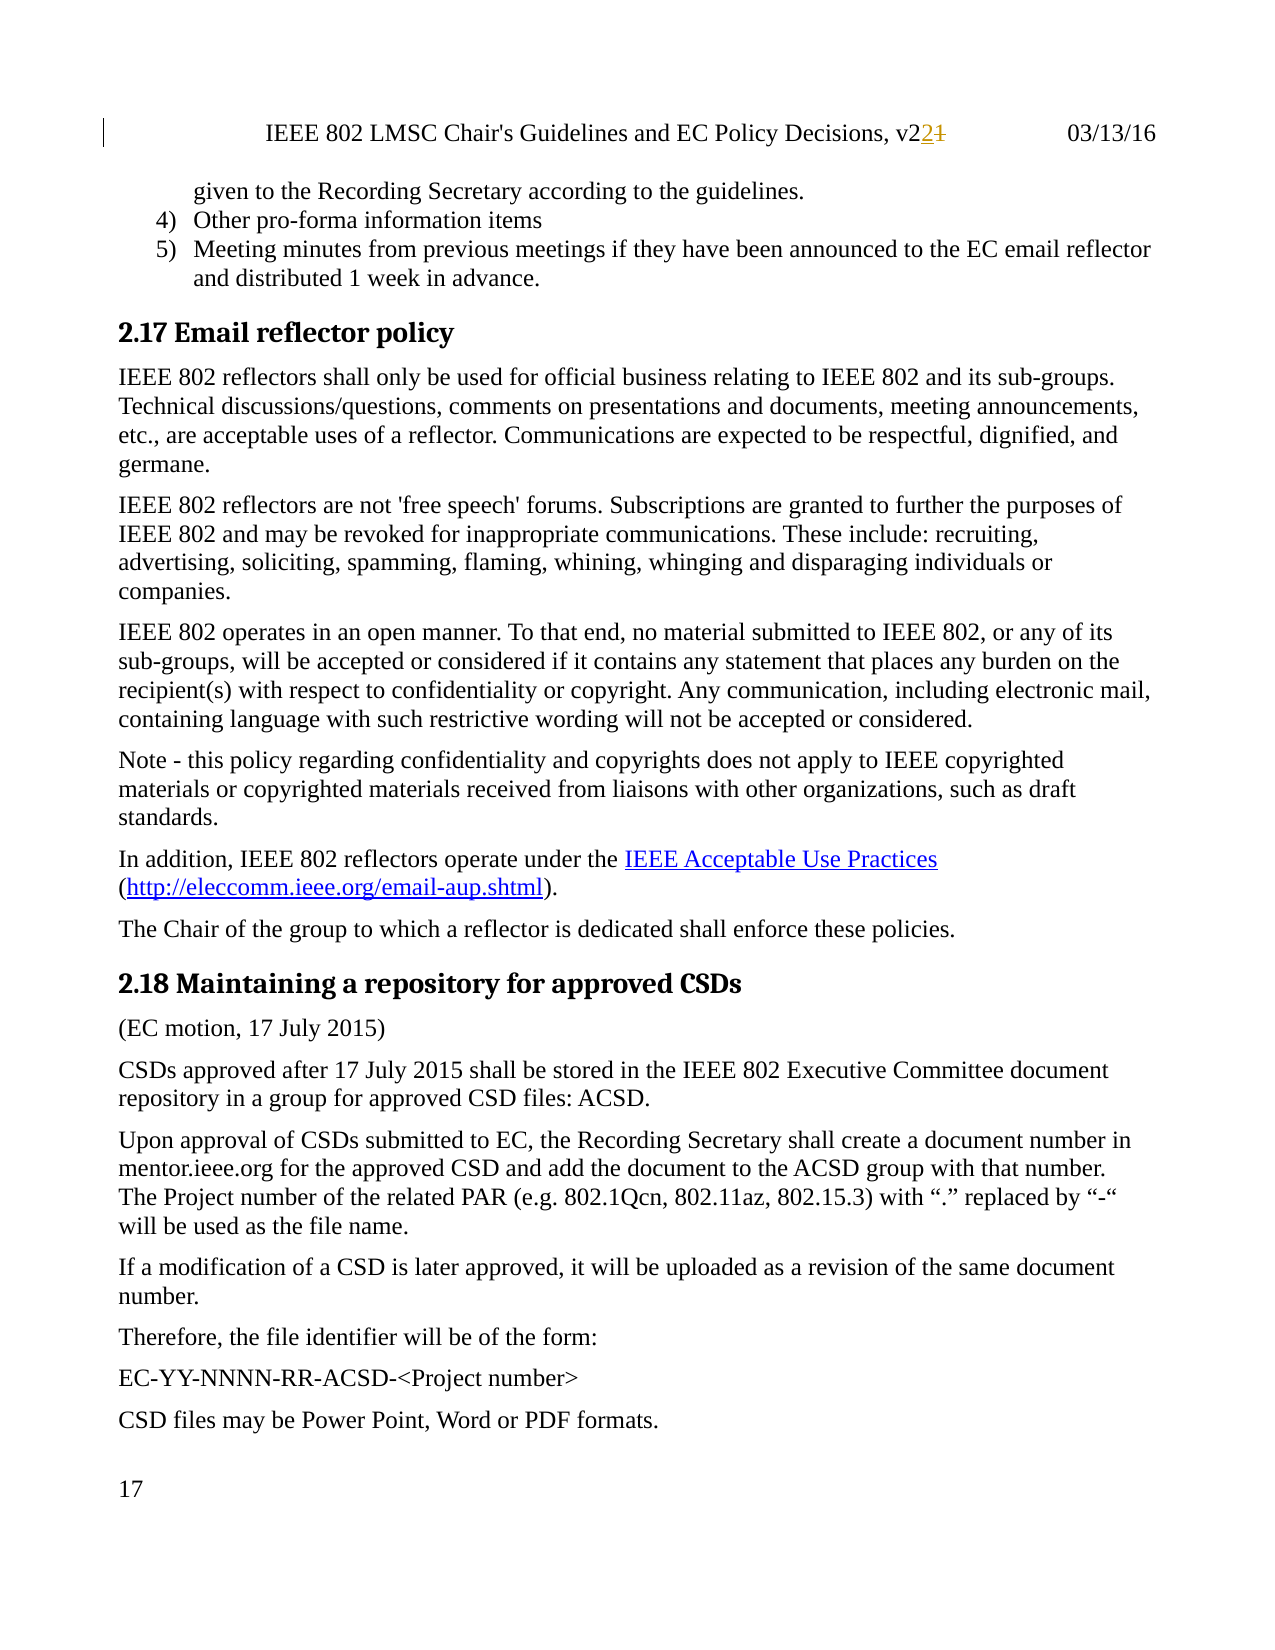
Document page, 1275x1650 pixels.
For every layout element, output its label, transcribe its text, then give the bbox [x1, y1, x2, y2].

list Meeting minutes from previous meetings if they have been announced to the EC email reflector and distributed 1 week in advance. [156, 234, 1157, 291]
text IEEE 802 reflectors are not 'free speech' forums. Subscriptions are granted to further the purposes of IEEE 802 and may be revoked for inappropriate communications. These include: recruiting, advertising, soliciting, spamming, flaming, whining, whinging and disparaging individuals or companies. [118, 490, 1157, 605]
text Note - this policy regarding confidentiality and copyrights does not apply to IEEE copyrighted materials or copyrighted materials received from liaisons with other organizations, such as draft standards. [118, 745, 1157, 831]
list given to the Recording Secretary according to the guidelines. [156, 176, 1157, 205]
text (EC motion, 17 July 2015) [118, 1013, 1157, 1042]
text CSD files may be Power Point, Word or PDF formats. [118, 1405, 1157, 1433]
subtitle Maintaining a repository for approved CSDs [118, 967, 1157, 1001]
text IEEE 802 operates in an open manner. To that end, no material submitted to IEEE 802, or any of its sub-groups, will be accepted or considered if it contains any statement that places any burden on the recipient(s) with respect to confidentiality or copyright. Any communication, including electronic mail, containing language with such restrictive wording will not be accepted or considered. [118, 617, 1157, 732]
list Other pro-forma information items [156, 205, 1157, 234]
text The Chair of the group to which a reflector is dedicated shall enforce these policies. [118, 914, 1157, 942]
text In addition, IEEE 802 reflectors operate under the IEEE Acceptable Use Practices (http://eleccomm.ieee.org/email-aup.shtml). [118, 844, 1157, 901]
subtitle Email reflector policy [118, 316, 1157, 350]
text If a modification of a CSD is later approved, it will be uploaded as a revision of the same document number. [118, 1252, 1157, 1310]
text CSDs approved after 17 July 2015 shall be stored in the IEEE 802 Executive Committee document repository in a group for approved CSD files: ACSD. [118, 1055, 1157, 1112]
text Upon approval of CSDs submitted to EC, the Recording Secretary shall create a document number in mentor.ieee.org for the approved CSD and add the document to the ACSD group with that number. The Project number of the related PAR (e.g. 802.1Qcn, 802.11az, 802.15.3) with “.” replaced by “-“ will be used as the file name. [118, 1125, 1157, 1240]
text Therefore, the file identifier will be of the form: [118, 1322, 1157, 1351]
text IEEE 802 reflectors shall only be used for official business relating to IEEE 802 and its sub-groups. Technical discussions/questions, comments on presentations and documents, meeting announcements, etc., are acceptable uses of a reflector. Communications are expected to be respectful, dignified, and germane. [118, 362, 1157, 477]
text EC-YY-NNNN-RR-ACSD-<Project number> [118, 1363, 1157, 1392]
